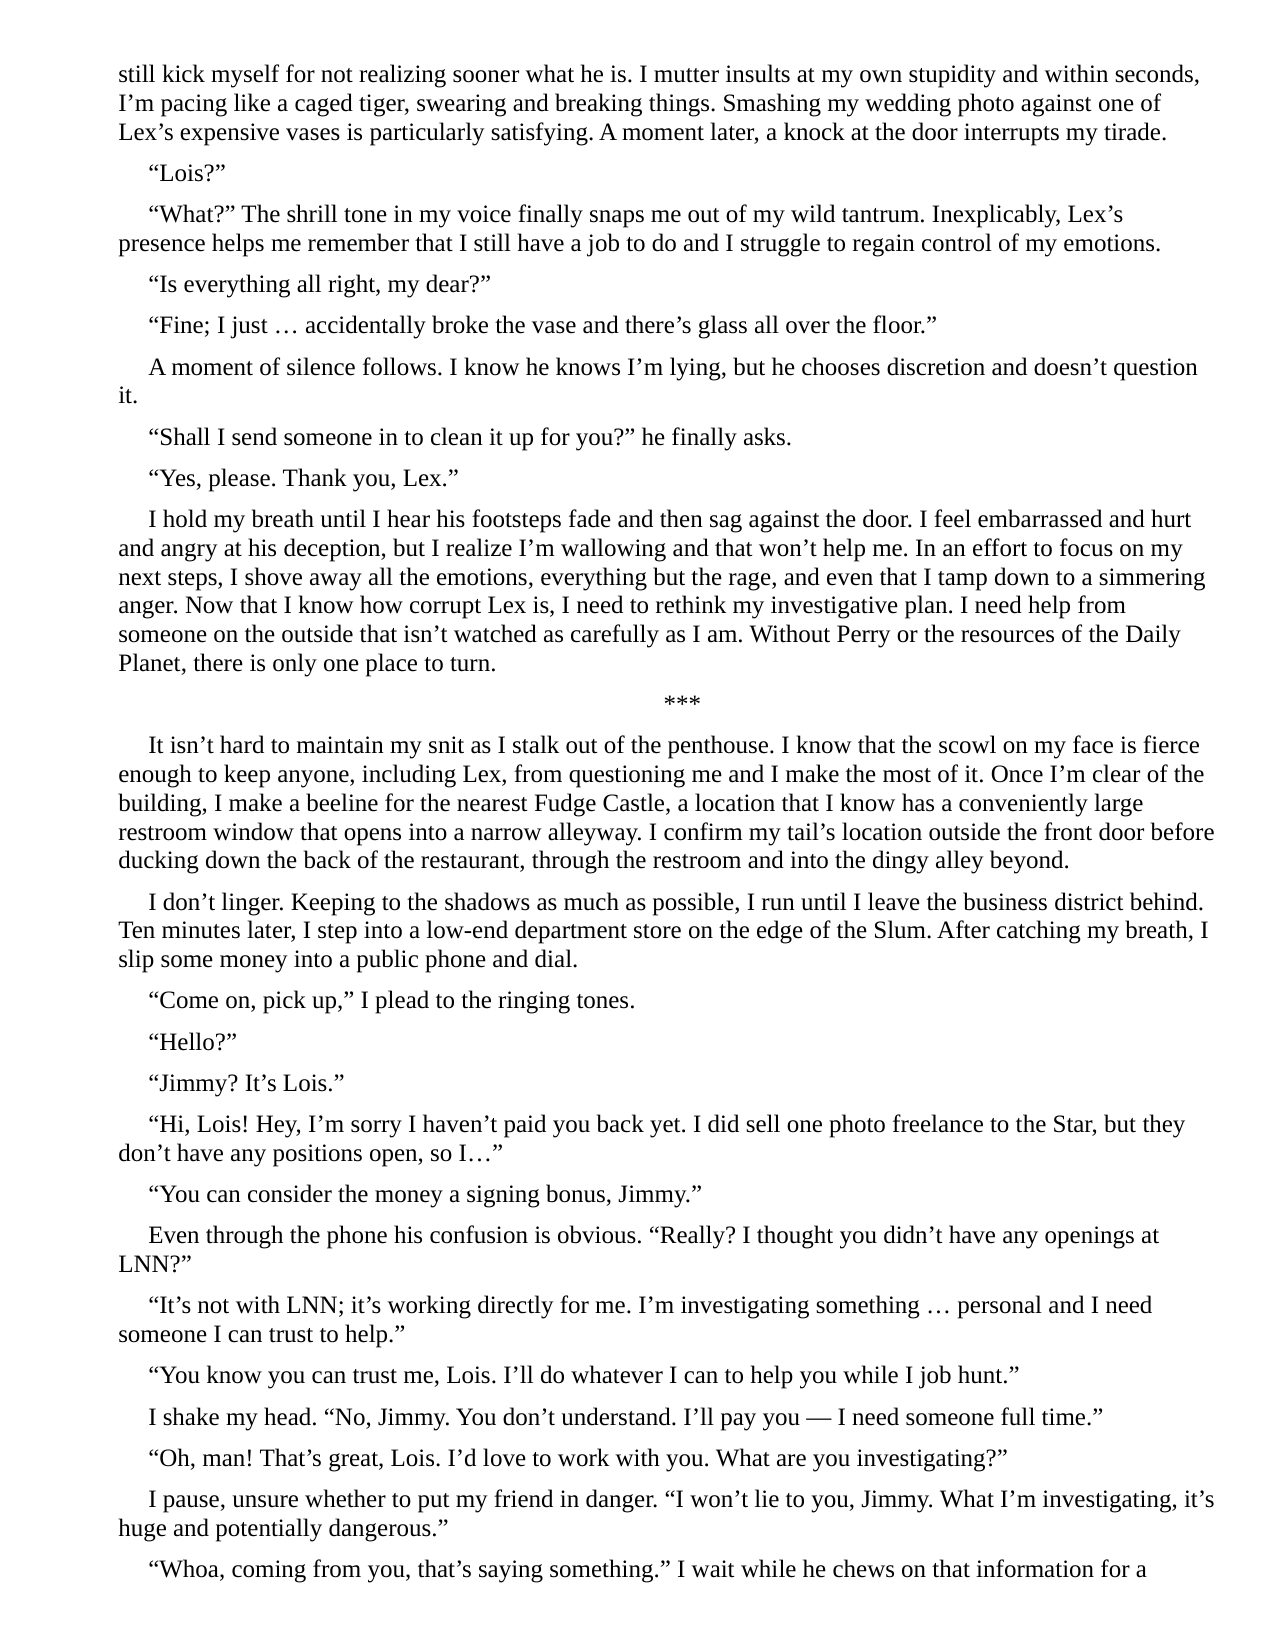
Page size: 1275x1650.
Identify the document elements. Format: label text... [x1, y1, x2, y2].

text “It’s not with LNN; it’s working directly for me. I’m investigating something … personal and I need someone I can trust to help.” [118, 1290, 1216, 1348]
text I shake my head. “No, Jimmy. You don’t understand. I’ll pay you — I need someone full time.” [118, 1402, 1216, 1430]
text Even through the phone his confusion is obvious. “Really? I thought you didn’t have any openings at LNN?” [118, 1220, 1216, 1278]
text “What?” The shrill tone in my voice finally snaps me out of my wild tantrum. Inexplicably, Lex’s presence helps me remember that I still have a job to do and I struggle to regain control of my emotions. [118, 199, 1216, 257]
text “You know you can trust me, Lois. I’ll do whatever I can to help you while I job hunt.” [118, 1360, 1216, 1389]
text “Whoa, coming from you, that’s saying something.” I wait while he chews on that information for a [118, 1554, 1216, 1583]
text A moment of silence follows. I know he knows I’m lying, but he chooses discretion and doesn’t question it. [118, 352, 1216, 409]
text “Lois?” [118, 158, 1216, 187]
text I don’t linger. Keeping to the shadows as much as possible, I run until I leave the business district behind. Ten minutes later, I step into a low-end department store on the edge of the Slum. After catching my breath, I slip some money into a public phone and dial. [118, 887, 1216, 973]
text “Oh, man! That’s great, Lois. I’d love to work with you. What are you investigating?” [118, 1443, 1216, 1472]
text “Hi, Lois! Hey, I’m sorry I haven’t paid you back yet. I did sell one photo freelance to the Star, but they don’t have any positions open, so I…” [118, 1109, 1216, 1167]
text It isn’t hard to maintain my snit as I stalk out of the penthouse. I know that the scowl on my face is fierce enough to keep anyone, including Lex, from questioning me and I make the most of it. Once I’m clear of the building, I make a beeline for the nearest Fudge Castle, a location that I know has a conveniently large restroom window that opens into a narrow alleyway. I confirm my tail’s location outside the front door before ducking down the back of the restaurant, through the restroom and into the dingy alley beyond. [118, 730, 1216, 874]
text “Come on, pick up,” I plead to the ringing tones. [118, 985, 1216, 1014]
text “Is everything all right, my dear?” [118, 269, 1216, 298]
text “Fine; I just … accidentally broke the vase and there’s glass all over the floor.” [118, 310, 1216, 339]
text still kick myself for not realizing sooner what he is. I mutter insults at my own stupidity and within seconds, I’m pacing like a caged tiger, swearing and breaking things. Smashing my wedding photo against one of Lex’s expensive vases is particularly satisfying. A moment later, a knock at the door interrupts my tirade. [118, 59, 1216, 145]
text “Hello?” [118, 1027, 1216, 1055]
text *** [118, 689, 1216, 718]
text “Jimmy? It’s Lois.” [118, 1068, 1216, 1097]
text “You can consider the money a signing bonus, Jimmy.” [118, 1179, 1216, 1208]
text I pause, unsure whether to put my friend in danger. “I won’t lie to you, Jimmy. What I’m investigating, it’s huge and potentially dangerous.” [118, 1484, 1216, 1542]
text “Yes, please. Thank you, Lex.” [118, 463, 1216, 492]
text “Shall I send someone in to clean it up for you?” he finally asks. [118, 422, 1216, 450]
text I hold my breath until I hear his footsteps fade and then sag against the door. I feel embarrassed and hurt and angry at his deception, but I realize I’m wallowing and that won’t help me. In an effort to focus on my next steps, I shove away all the emotions, everything but the rage, and even that I tamp down to a simmering anger. Now that I know how corrupt Lex is, I need to rethink my investigative plan. I need help from someone on the outside that isn’t watched as carefully as I am. Without Perry or the resources of the Daily Planet, there is only one place to turn. [118, 504, 1216, 677]
